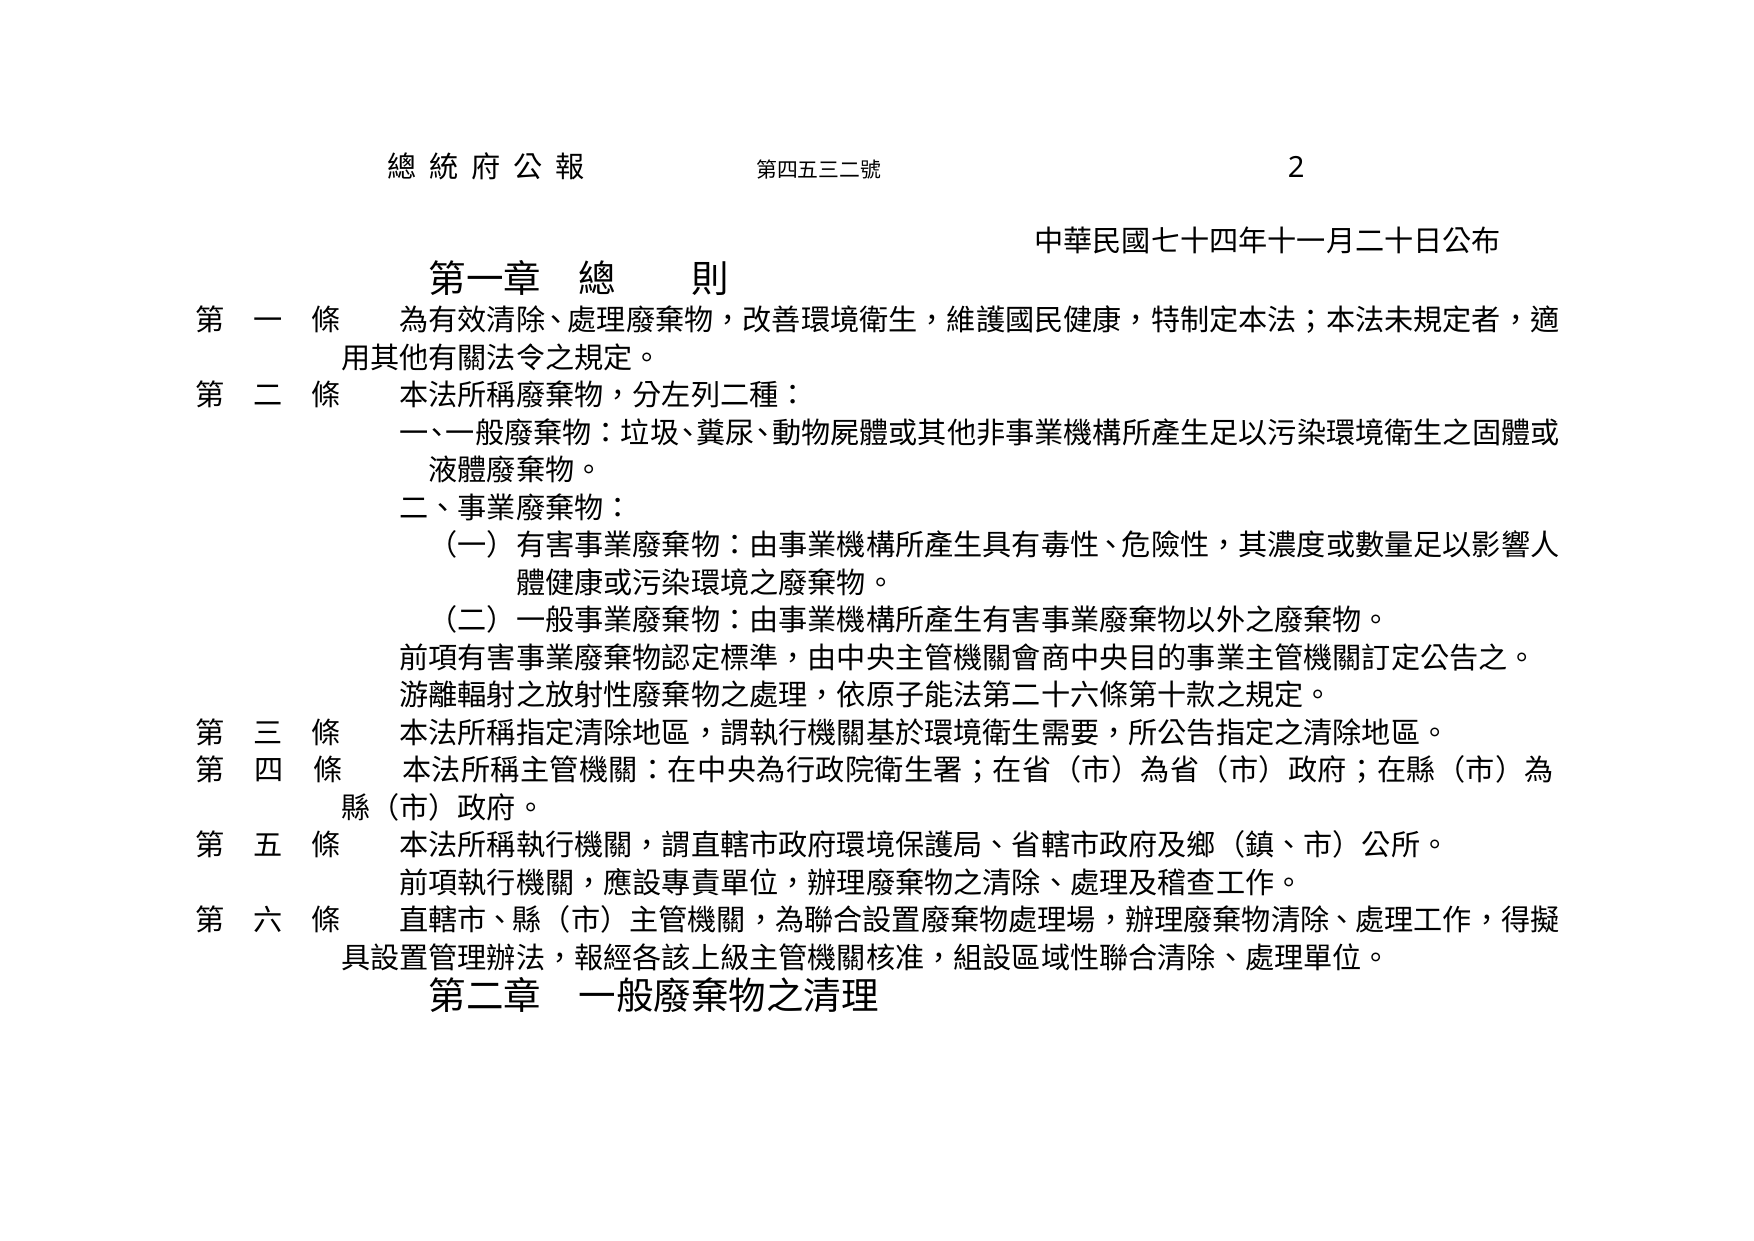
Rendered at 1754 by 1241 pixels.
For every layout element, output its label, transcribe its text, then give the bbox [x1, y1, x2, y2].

text （二）一般事業廢棄物：由事業機構所產生有害事業廢棄物以外之廢棄物。 [399, 601, 1559, 638]
text 前項執行機關，應設專責單位，辦理廢棄物之清除、處理及稽查工作。 [341, 863, 1559, 901]
text 第一章 總 則 [428, 259, 1559, 301]
text 二、事業廢棄物： [399, 488, 1559, 526]
text 游離輻射之放射性廢棄物之處理，依原子能法第二十六條第十款之規定。 [341, 676, 1559, 713]
text 第 二 條 本法所稱廢棄物，分左列二種： [195, 376, 1559, 413]
text 前項有害事業廢棄物認定標準，由中央主管機關會商中央目的事業主管機關訂定公告之。 [341, 638, 1559, 676]
text 第二章 一般廢棄物之清理 [428, 976, 1559, 1017]
text （一）有害事業廢棄物：由事業機構所產生具有毒性、危險性，其濃度或數量足以影響人體健康或污染環境之廢棄物。 [399, 526, 1559, 601]
text 第 一 條 為有效清除、處理廢棄物，改善環境衛生，維護國民健康，特制定本法；本法未規定者，適用其他有關法令之規定。 [195, 301, 1559, 376]
text 第 三 條 本法所稱指定清除地區，謂執行機關基於環境衛生需要，所公告指定之清除地區。 [195, 713, 1559, 751]
text 第 六 條 直轄市、縣（市）主管機關，為聯合設置廢棄物處理場，辦理廢棄物清除、處理工作，得擬具設置管理辦法，報經各該上級主管機關核准，組設區域性聯合清除、處理單位。 [195, 901, 1559, 976]
text 第 五 條 本法所稱執行機關，謂直轄市政府環境保護局、省轄市政府及鄉（鎮、市）公所。 [195, 826, 1559, 863]
text 第 四 條 本法所稱主管機關：在中央為行政院衛生署；在省（市）為省（市）政府；在縣（市）為縣（市）政府。 [195, 751, 1559, 826]
text 中華民國七十四年十一月二十日公布 [195, 222, 1501, 259]
text 一、一般廢棄物：垃圾、糞尿、動物屍體或其他非事業機構所產生足以污染環境衛生之固體或液體廢棄物。 [399, 413, 1559, 488]
